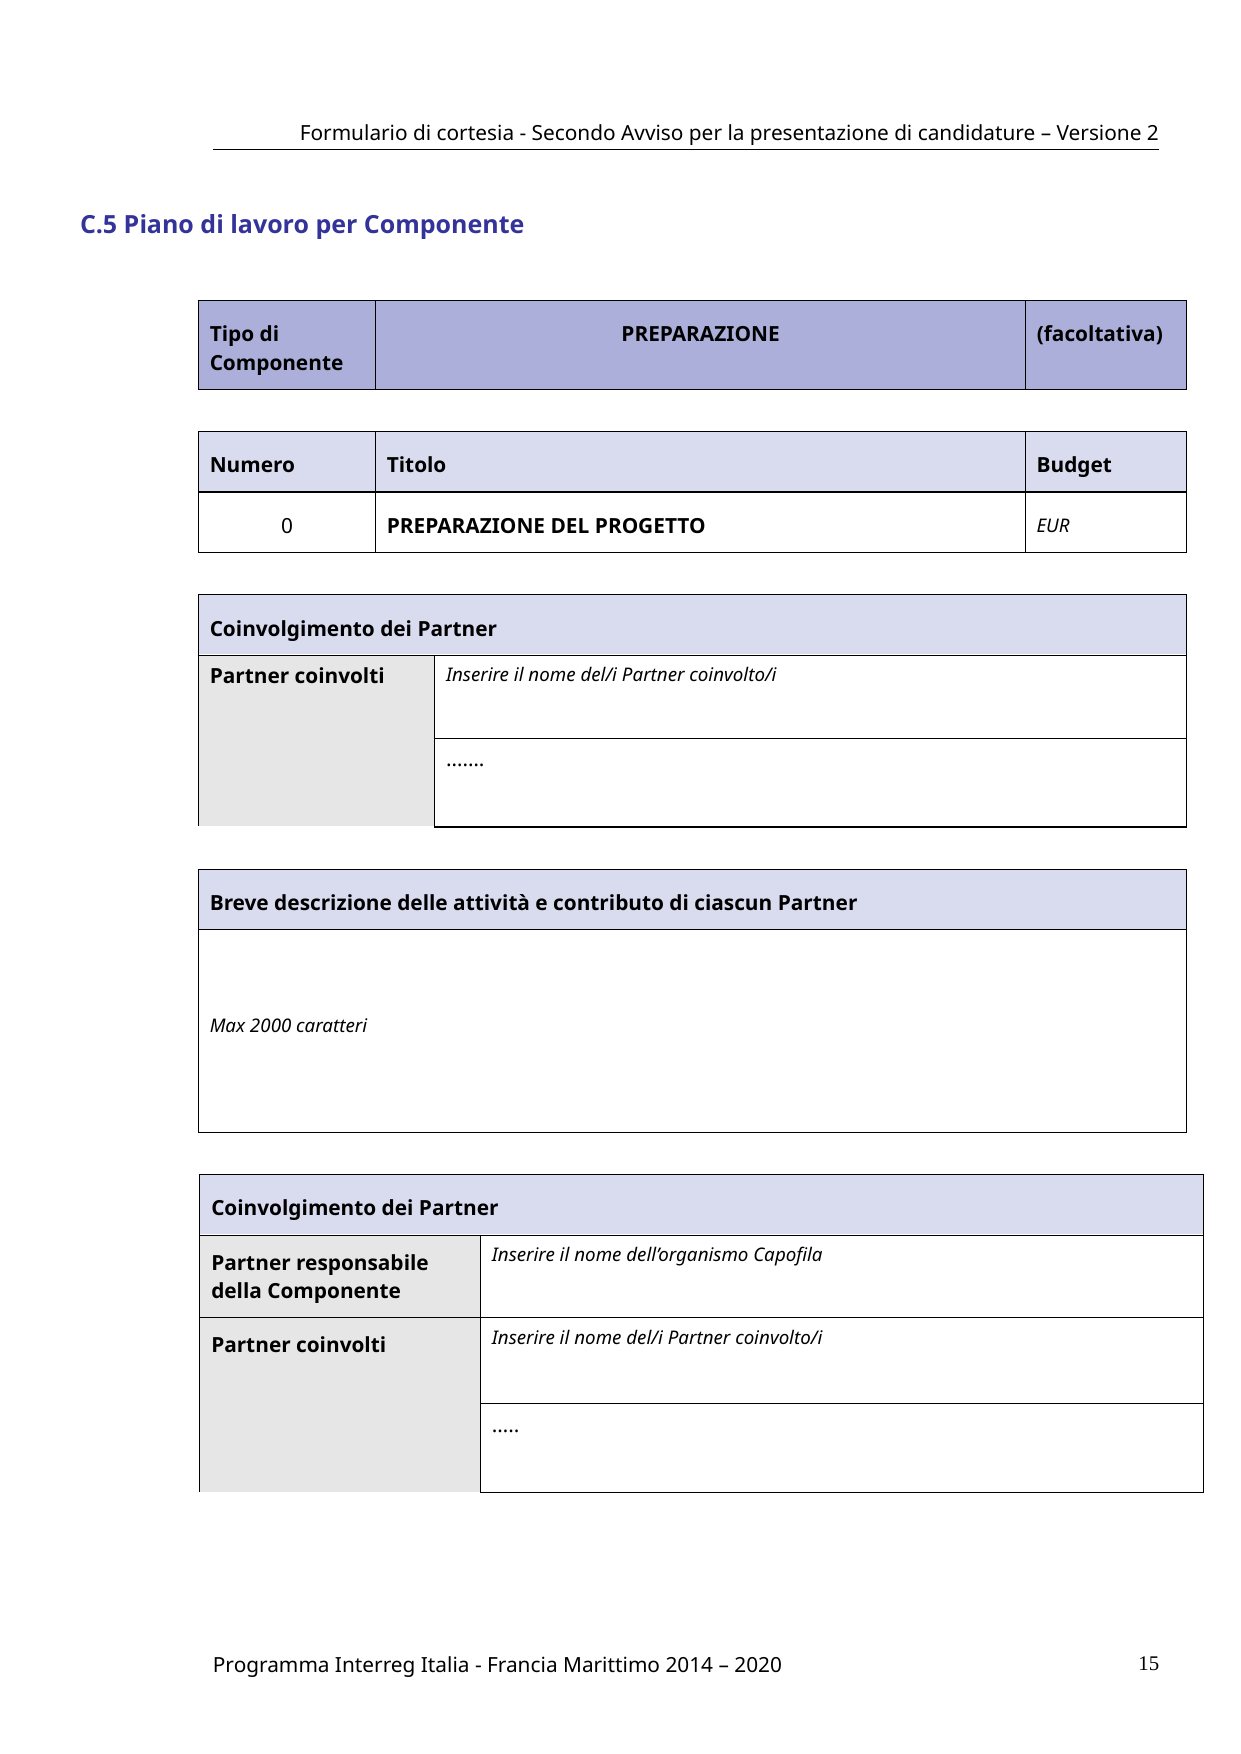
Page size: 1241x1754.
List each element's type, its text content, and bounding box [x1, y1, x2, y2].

table_header Breve descrizione delle attività e contributo di ciascun Partner [199, 870, 1186, 929]
table_cell 0 [199, 493, 375, 552]
table_header Numero [199, 432, 375, 491]
table_header PREPARAZIONE [376, 301, 1025, 389]
table_cell Inserire il nome del/i Partner coinvolto/i [435, 656, 1186, 738]
table_header (facoltativa) [1026, 301, 1186, 389]
table_header Coinvolgimento dei Partner [199, 595, 1186, 654]
table_cell Inserire il nome del/i Partner coinvolto/i [481, 1318, 1203, 1403]
table_cell EUR [1026, 493, 1186, 552]
table_cell Partner responsabile della Componente [200, 1236, 480, 1317]
table_header Budget [1026, 432, 1186, 491]
table_cell ……. [435, 739, 1186, 826]
table_cell Inserire il nome dell’organismo Capofila [481, 1236, 1203, 1317]
table_cell PREPARAZIONE DEL PROGETTO [376, 493, 1025, 552]
table_header Tipo di Componente [199, 301, 375, 389]
table_cell ….. [481, 1404, 1203, 1492]
text C.5 Piano di lavoro per Componente [80, 207, 1159, 241]
table_cell Partner coinvolti [200, 1318, 480, 1492]
table_cell Max 2000 caratteri [199, 930, 1186, 1132]
table_header Coinvolgimento dei Partner [200, 1175, 1203, 1234]
table_cell Partner coinvolti [199, 656, 434, 826]
table_header Titolo [376, 432, 1025, 491]
